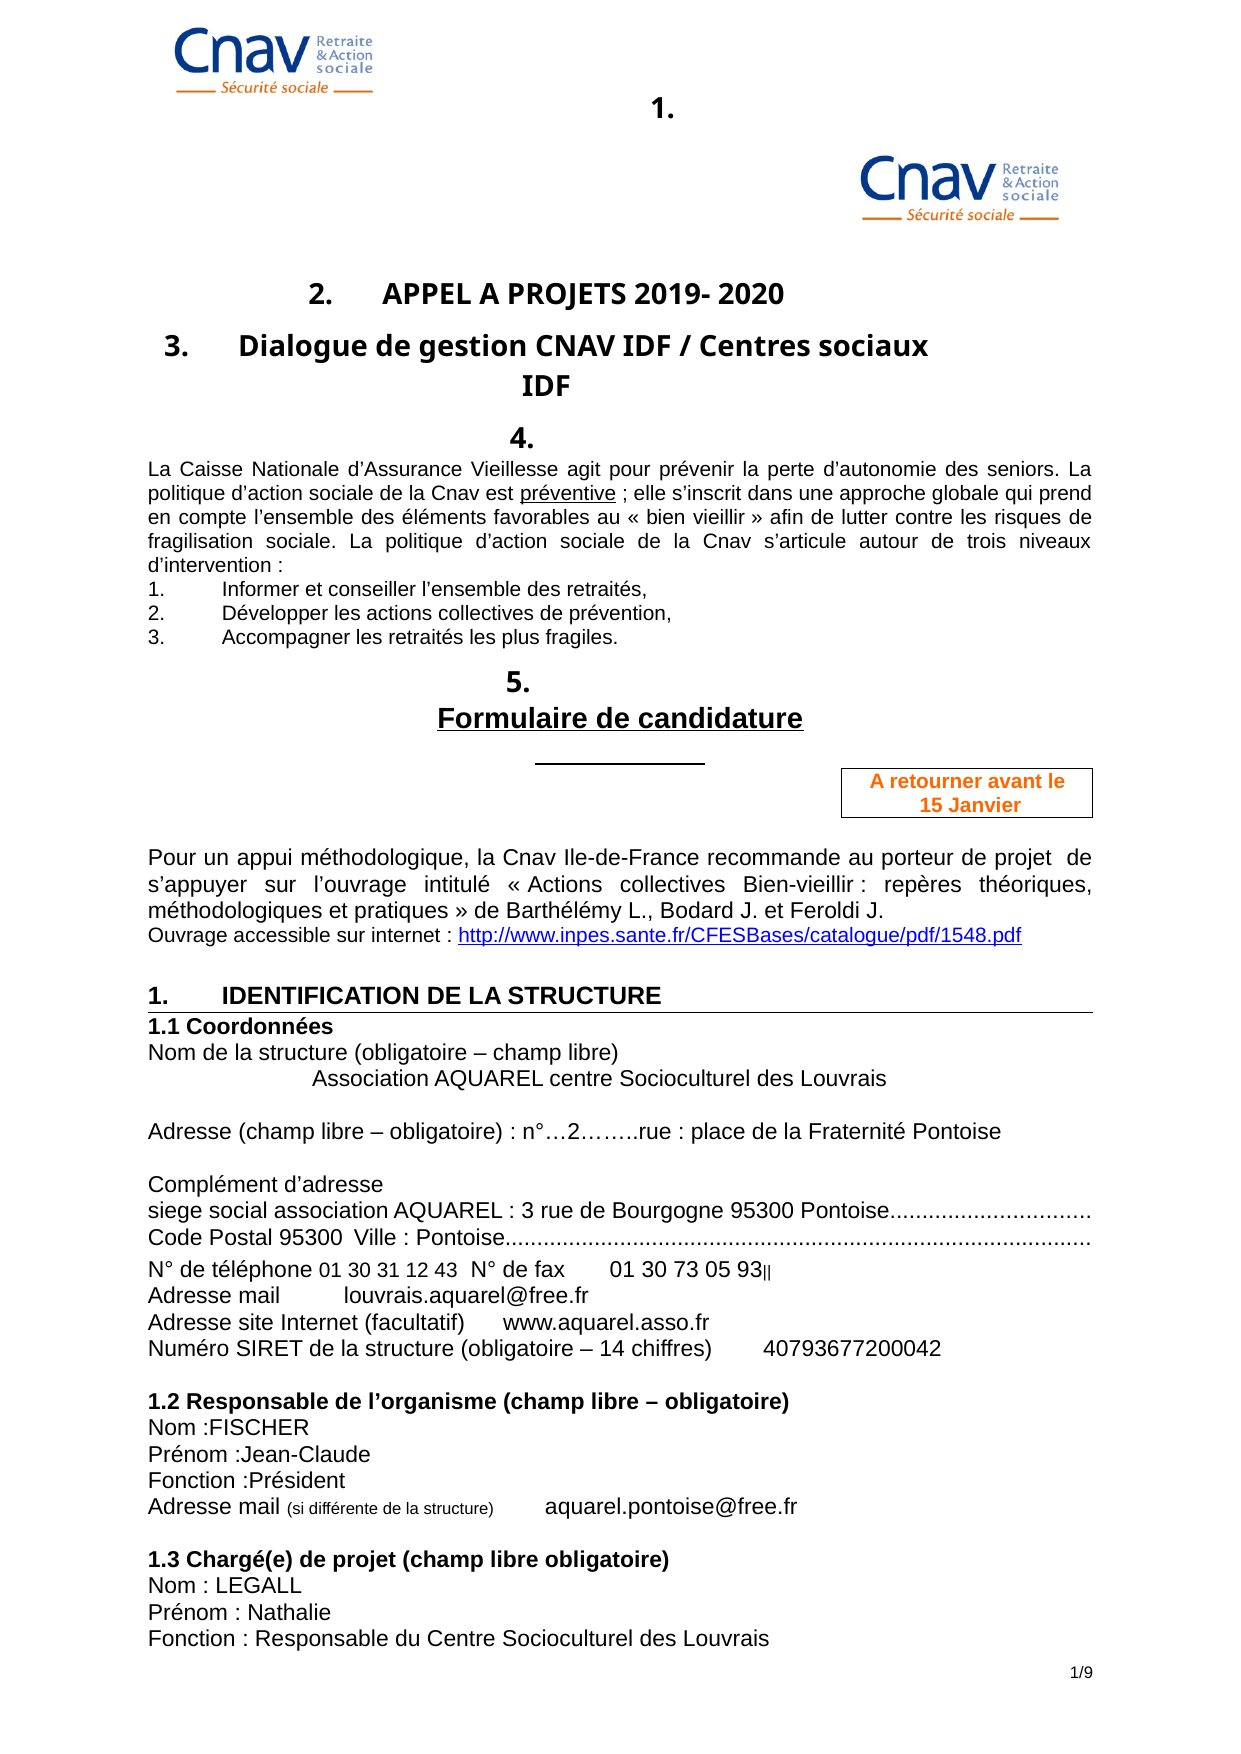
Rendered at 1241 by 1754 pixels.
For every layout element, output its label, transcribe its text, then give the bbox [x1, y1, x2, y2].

list Informer et conseiller l’ensemble des retraités, [148, 577, 1093, 601]
text Adresse mail (si différente de la structure) aquarel.pontoise@free.fr [148, 1493, 1093, 1519]
text Complément d’adresse siege social association AQUAREL : 3 rue de Bourgogne 95300 Pontoise [148, 1171, 1093, 1223]
text Nom :FISCHER [148, 1414, 1093, 1441]
table_header A retourner avant le 15 Janvier [842, 769, 1092, 817]
text Nom : LEGALL [148, 1572, 1093, 1599]
text Prénom : Nathalie [148, 1599, 1093, 1625]
text N° de téléphone 01 30 31 12 43 N° de fax 01 30 73 05 93|| [148, 1256, 1093, 1282]
table_header [1085, 127, 1096, 232]
text Adresse site Internet (facultatif) www.aquarel.asso.fr [148, 1309, 1093, 1335]
text Fonction :Président [148, 1467, 1093, 1493]
list Développer les actions collectives de prévention, [148, 601, 1093, 624]
list IDENTIFICATION DE LA STRUCTURE [148, 981, 1093, 1012]
text 1.1 Coordonnées [148, 1013, 1093, 1039]
text Prénom :Jean-Claude [148, 1441, 1093, 1467]
table_header [136, 127, 616, 232]
table_header [616, 127, 833, 232]
text Numéro SIRET de la structure (obligatoire – 14 chiffres) 40793677200042 [148, 1335, 1093, 1361]
subtitle APPEL A PROJETS 2019- 2020 [148, 273, 945, 313]
text Fonction : Responsable du Centre Socioculturel des Louvrais [148, 1625, 1093, 1651]
text Association AQUAREL centre Socioculturel des Louvrais [148, 1065, 1093, 1092]
text Adresse (champ libre – obligatoire) : n°…2……..rue : place de la Fraternité Pontoise [148, 1118, 1093, 1144]
text 1.2 Responsable de l’organisme (champ libre – obligatoire) [148, 1388, 1093, 1414]
text Formulaire de candidature [148, 701, 1093, 734]
text Pour un appui méthodologique, la Cnav Ile-de-France recommande au porteur de projet de s’appuyer sur l’ouvrage intitulé « Actions collectives Bien-vieillir : repères théoriques, méthodologiques et pratiques » de Barthélémy L., Bodard J. et Feroldi J. [148, 844, 1093, 923]
text Code Postal 95300 Ville : Pontoise [148, 1223, 1093, 1250]
text Nom de la structure (obligatoire – champ libre) [148, 1039, 1093, 1065]
subtitle Dialogue de gestion CNAV IDF / Centres sociaux IDF [148, 325, 945, 405]
text Adresse mail louvrais.aquarel@free.fr [148, 1282, 1093, 1309]
text La Caisse Nationale d’Assurance Vieillesse agit pour prévenir la perte d’autonomie des seniors. La politique d’action sociale de la Cnav est préventive ; elle s’inscrit dans une approche globale qui prend en compte l’ensemble des éléments favorables au « bien vieillir » afin de lutter contre les risques de fragilisation sociale. La politique d’action sociale de la Cnav s’articule autour de trois niveaux d’intervention : [148, 457, 1093, 577]
list Accompagner les retraités les plus fragiles. [148, 624, 1093, 648]
text Ouvrage accessible sur internet : http://www.inpes.sante.fr/CFESBases/catalogue/pdf/1548.pdf [148, 923, 1093, 947]
text 1.3 Chargé(e) de projet (champ libre obligatoire) [148, 1546, 1093, 1572]
